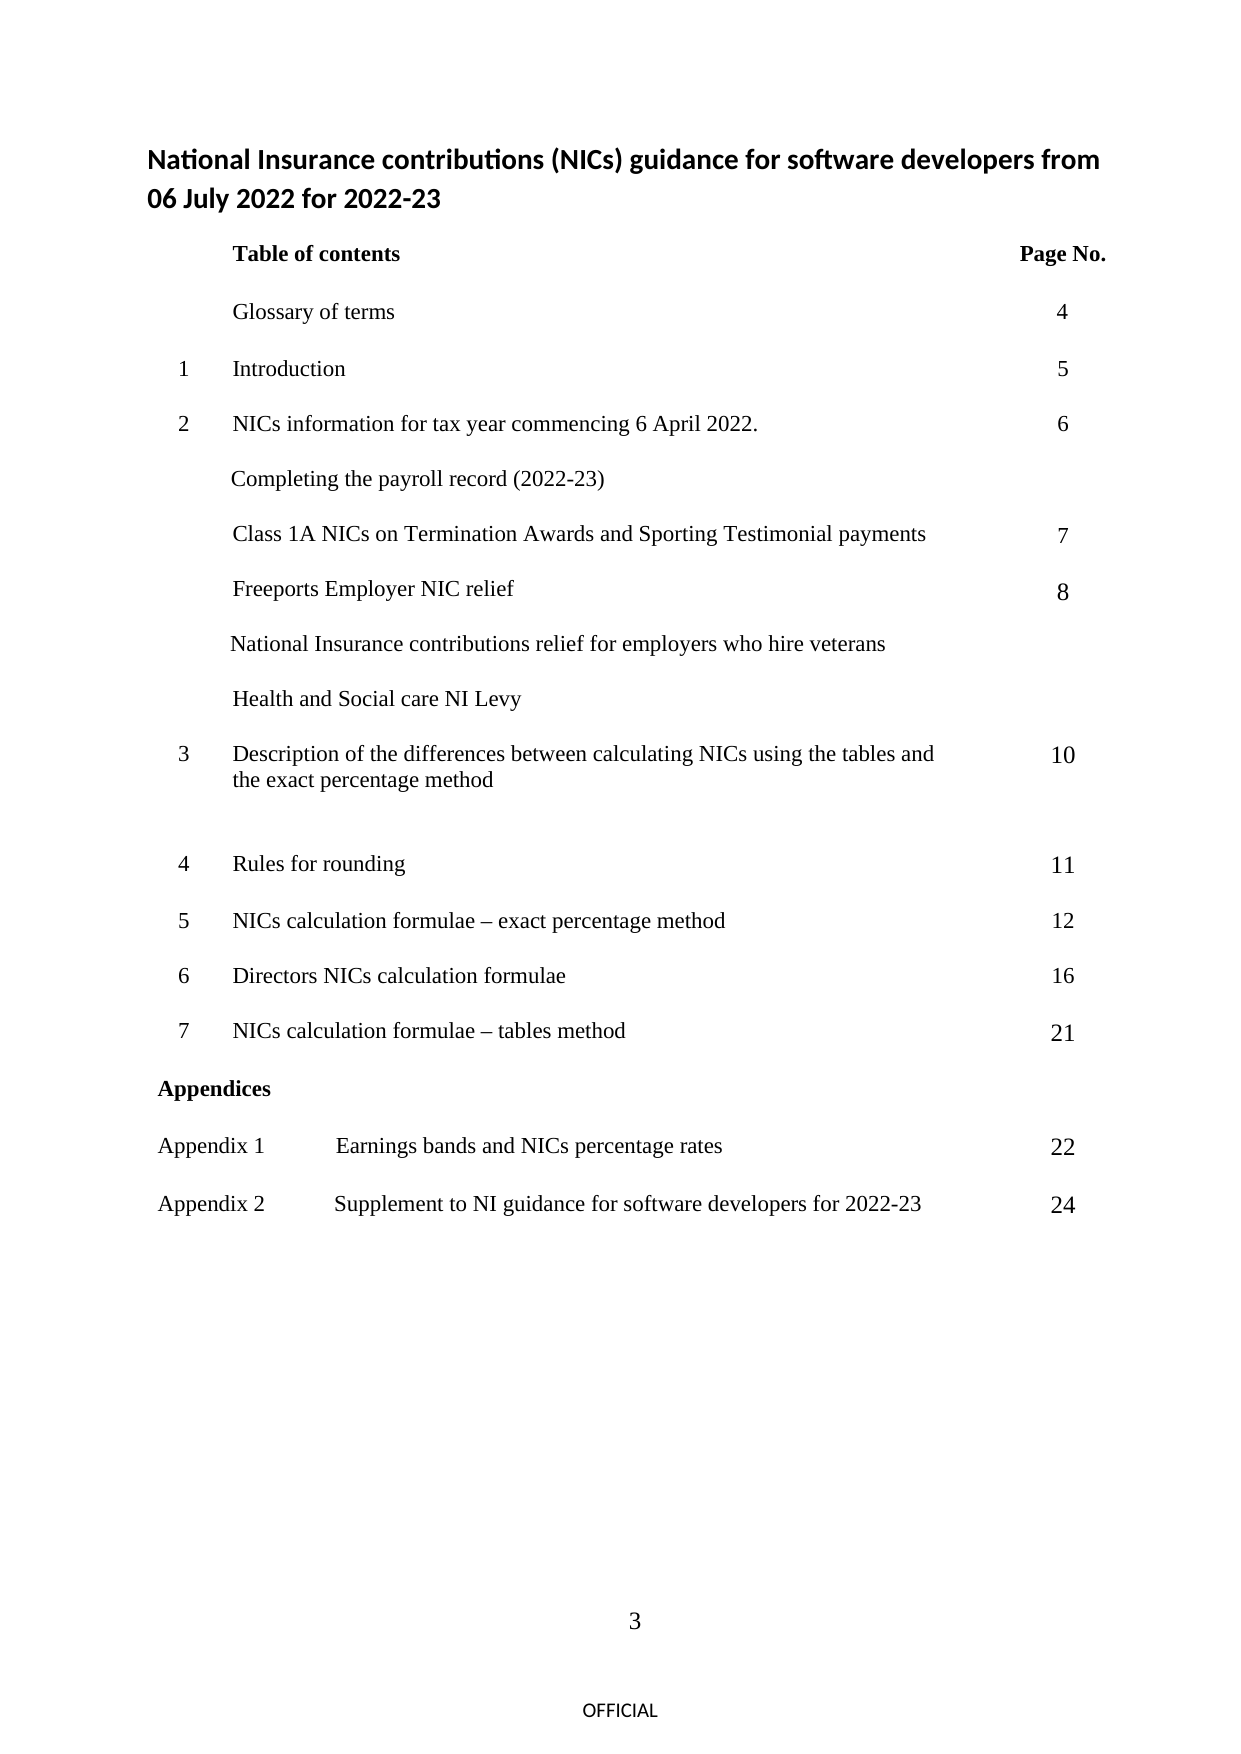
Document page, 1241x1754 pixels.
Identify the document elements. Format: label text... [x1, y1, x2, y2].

table_cell 22 [1004, 1133, 1122, 1190]
table_cell 2 [146, 410, 221, 740]
table_cell [146, 298, 221, 355]
table_cell Supplement to NI guidance for software developers for 2022-23 [324, 1190, 1003, 1247]
table_cell Appendix 1 [146, 1133, 324, 1190]
table_cell Earnings bands and NICs percentage rates [324, 1133, 1003, 1190]
table_cell Appendix 2 [146, 1190, 324, 1247]
table_cell NICs information for tax year commencing 6 April 2022. Completing the payroll record (2022-23) Class 1A NICs on Termination Awards and Sporting Testimonial payments Freeports Employer NIC relief National Insurance contributions relief for employers who hire veterans Health and Social care NI Levy [221, 410, 1003, 740]
table_cell 5 [146, 908, 221, 963]
table_cell 1 [146, 355, 221, 410]
table_cell NICs calculation formulae – tables method [221, 1018, 1003, 1075]
table_header Table of contents [221, 240, 1003, 298]
table_cell 6 [146, 963, 221, 1018]
table_cell Glossary of terms [221, 298, 1003, 355]
table_header [146, 240, 221, 298]
table_cell Introduction [221, 355, 1003, 410]
table_cell Description of the differences between calculating NICs using the tables and the exact percentage method [221, 740, 1003, 850]
table_cell 24 [1004, 1190, 1122, 1247]
table_cell Appendices [146, 1075, 1003, 1132]
table_cell [1004, 1075, 1122, 1132]
table_cell Directors NICs calculation formulae [221, 963, 1003, 1018]
table_cell 6 7 8 [1004, 410, 1122, 740]
table_cell 3 [146, 740, 221, 850]
table_cell 12 [1004, 908, 1122, 963]
table_cell Rules for rounding [221, 850, 1003, 908]
table_cell 11 [1004, 850, 1122, 908]
table_cell 16 [1004, 963, 1122, 1018]
table_header Page No. [1004, 240, 1122, 298]
table_cell 10 [1004, 740, 1122, 850]
table_cell 21 [1004, 1018, 1122, 1075]
table_cell 4 [146, 850, 221, 908]
table_cell 4 [1004, 298, 1122, 355]
subtitle National Insurance contributions (NICs) guidance for software developers from 06 July 2022 for 2022-23 [147, 141, 1124, 216]
table_cell 7 [146, 1018, 221, 1075]
table_cell NICs calculation formulae – exact percentage method [221, 908, 1003, 963]
table_cell 5 [1004, 355, 1122, 410]
